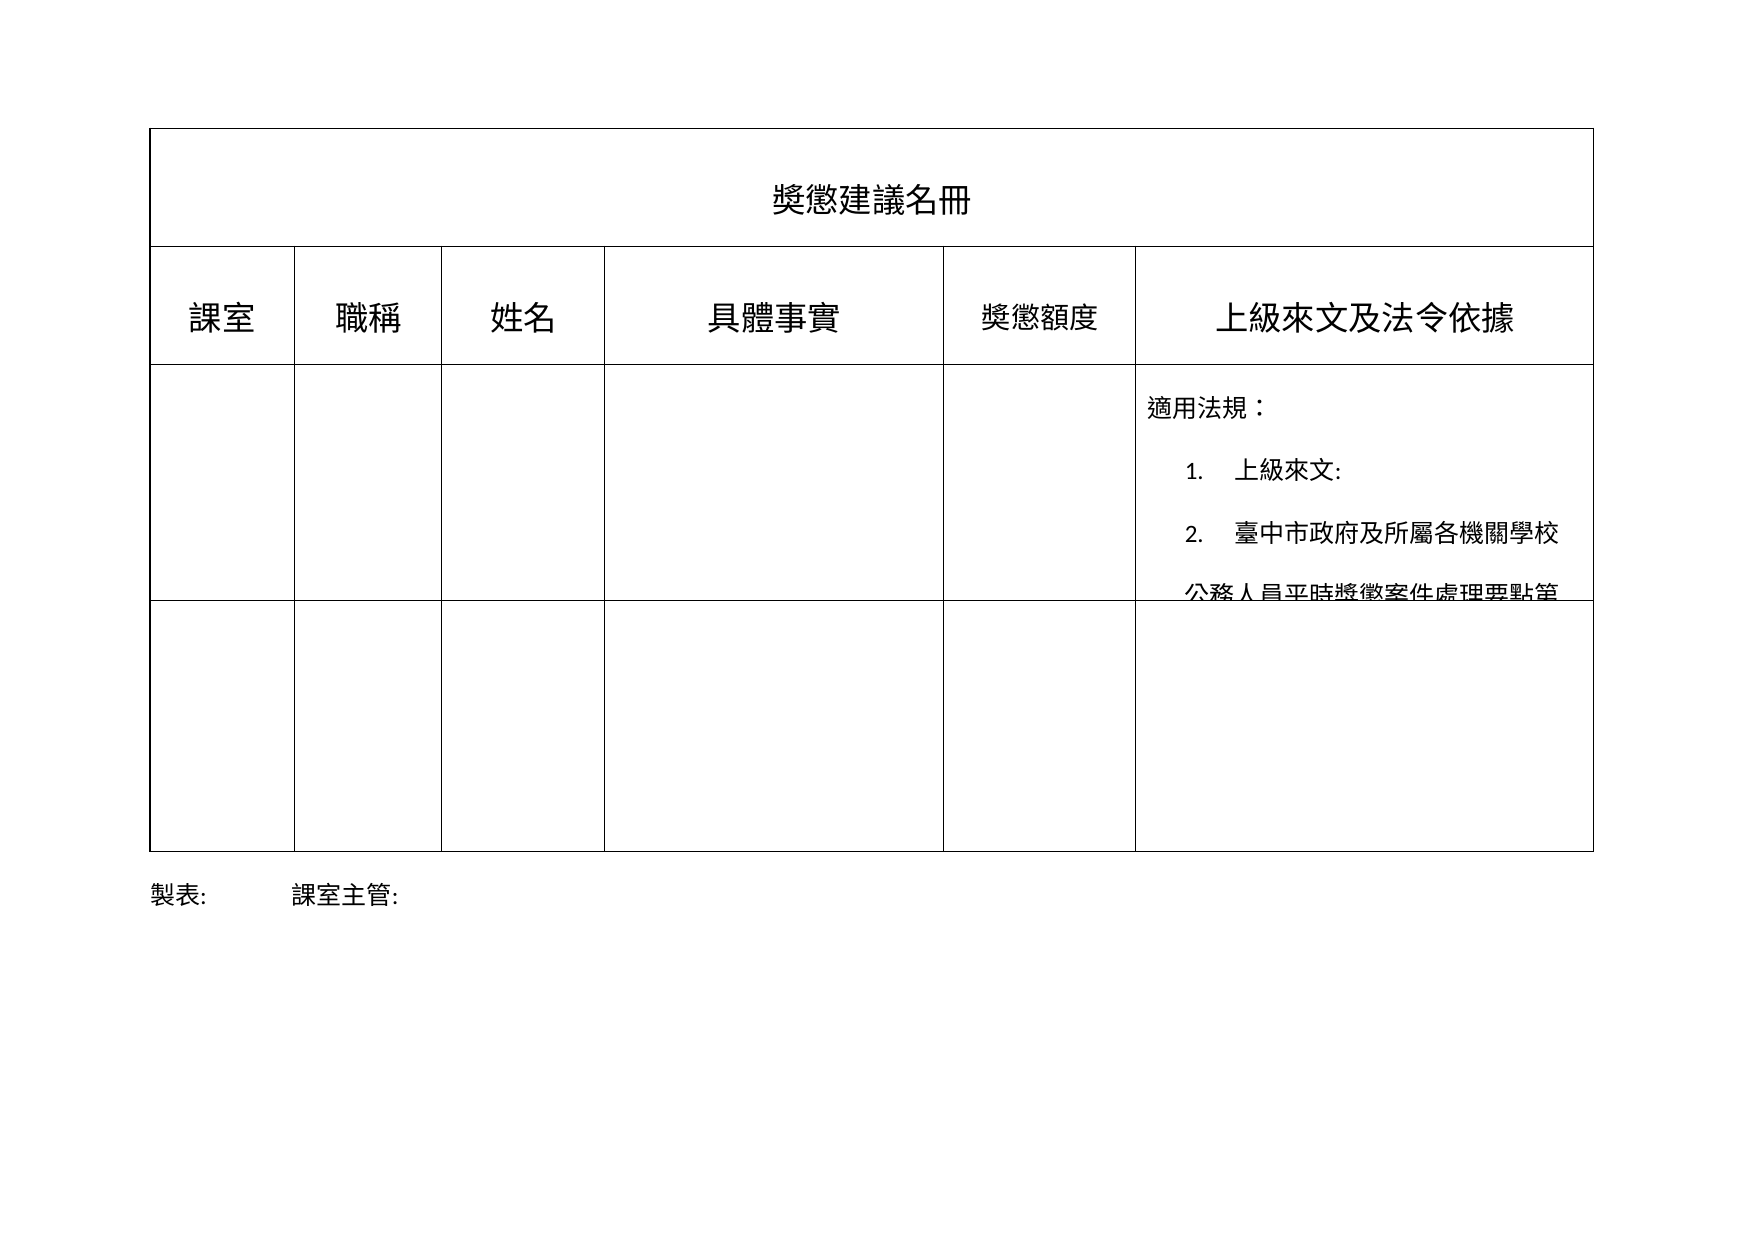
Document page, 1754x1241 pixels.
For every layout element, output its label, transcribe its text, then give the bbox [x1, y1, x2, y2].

table_cell 具體事實 [605, 247, 943, 364]
table_cell 上級來文及法令依據 [1136, 247, 1593, 364]
table_cell [944, 365, 1135, 600]
table_cell [442, 365, 604, 600]
table_cell [151, 601, 294, 851]
table_header 奬懲建議名冊 [151, 129, 1593, 246]
table_cell 職稱 [295, 247, 441, 364]
text 製表: 課室主管: [150, 852, 1604, 914]
table_cell [151, 365, 294, 600]
table_cell 適用法規： 上級來文: 臺中市政府及所屬各機關學校公務人員平時獎懲案件處理要點第 點 項 款目 [1136, 365, 1593, 600]
table_cell 奬懲額度 [944, 247, 1135, 364]
table_cell [944, 601, 1135, 851]
table_cell [605, 601, 943, 851]
table_cell 姓名 [442, 247, 604, 364]
table_cell 課室 [151, 247, 294, 364]
table_cell [1136, 601, 1593, 851]
table_cell [295, 365, 441, 600]
table_cell [442, 601, 604, 851]
table_cell [295, 601, 441, 851]
table_cell [605, 365, 943, 600]
